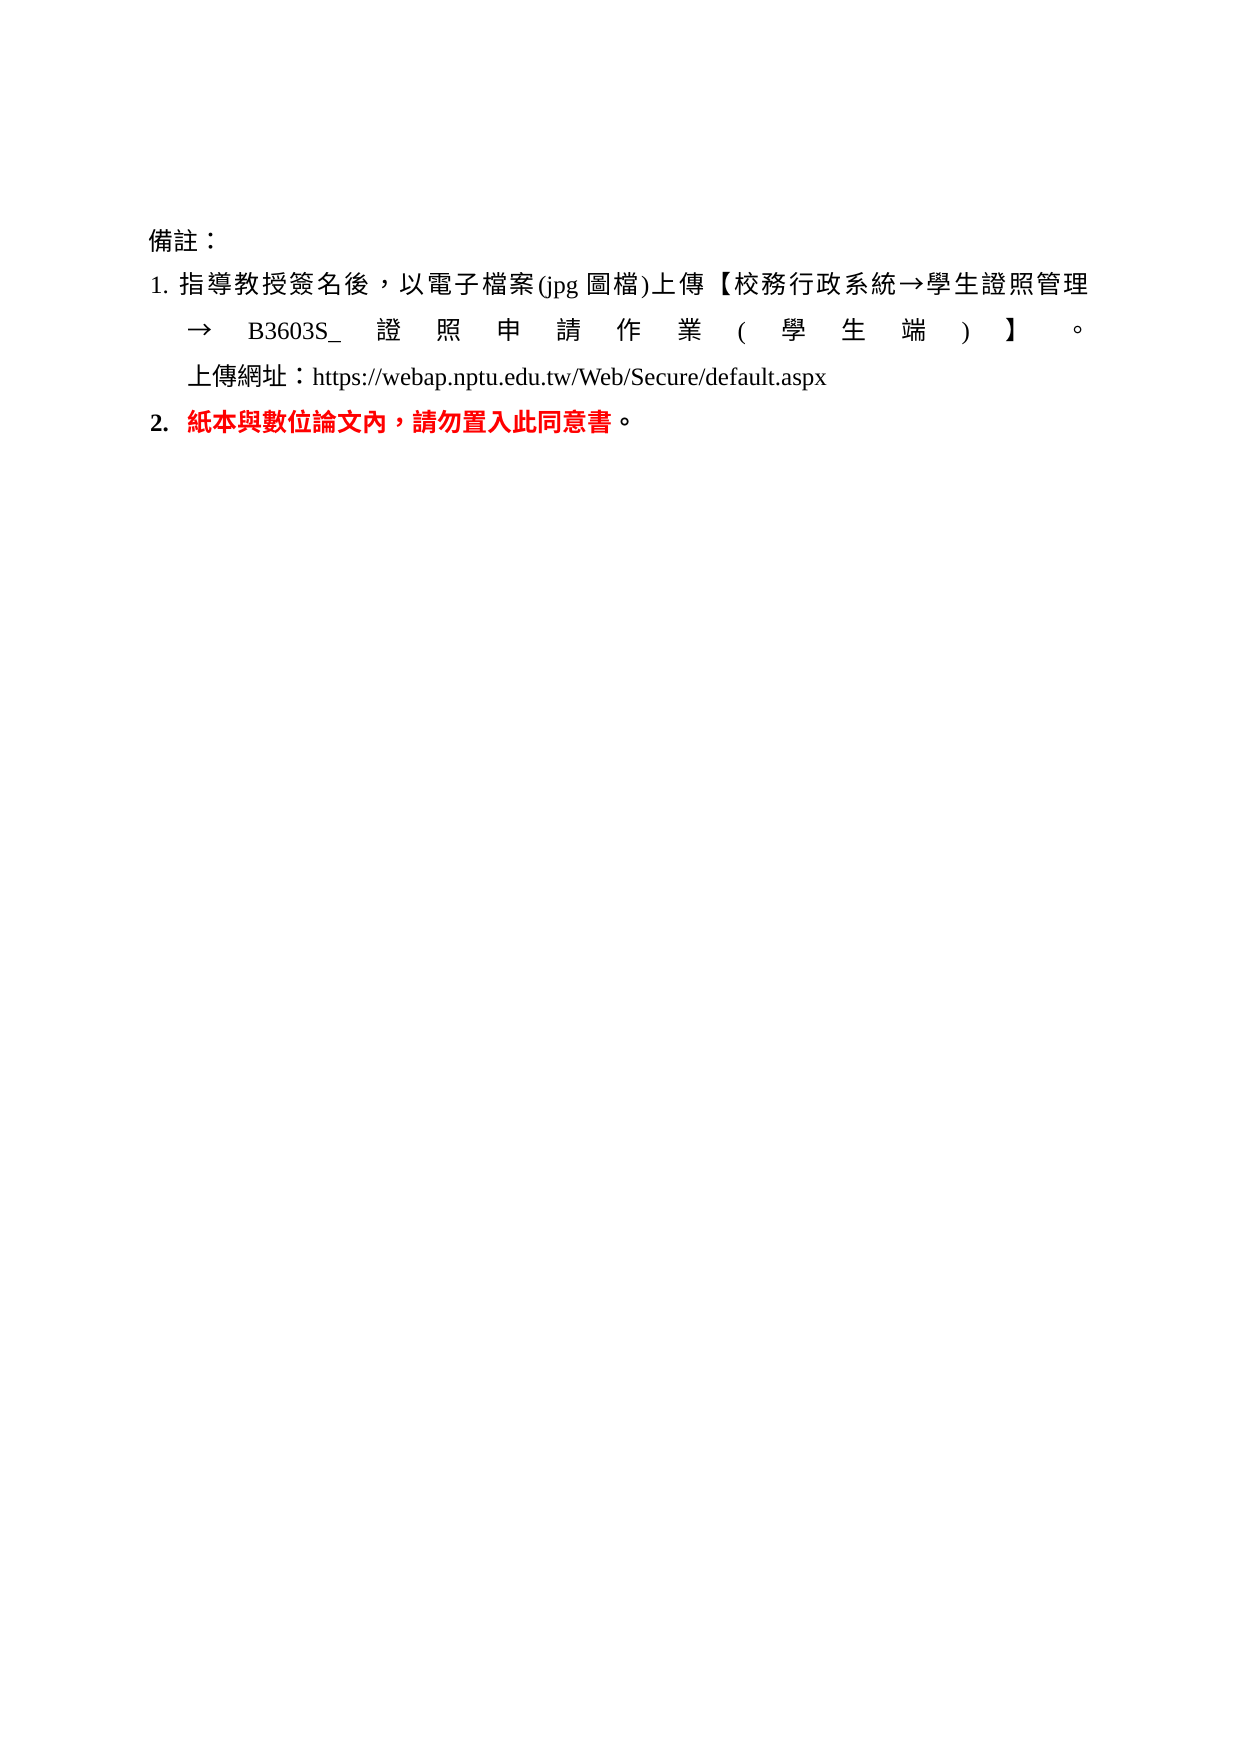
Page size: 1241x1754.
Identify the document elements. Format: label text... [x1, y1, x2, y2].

text 1. 指導教授簽名後，以電子檔案(jpg圖檔)上傳【校務行政系統→學生證照管理→B3603S_證照申請作業(學生端)】。 上傳網址：https://webap.nptu.edu.tw/Web/Secure/default.aspx [150, 257, 1090, 395]
text 備註： [148, 221, 1090, 257]
text 2. 紙本與數位論文內，請勿置入此同意書。 [150, 395, 1090, 441]
